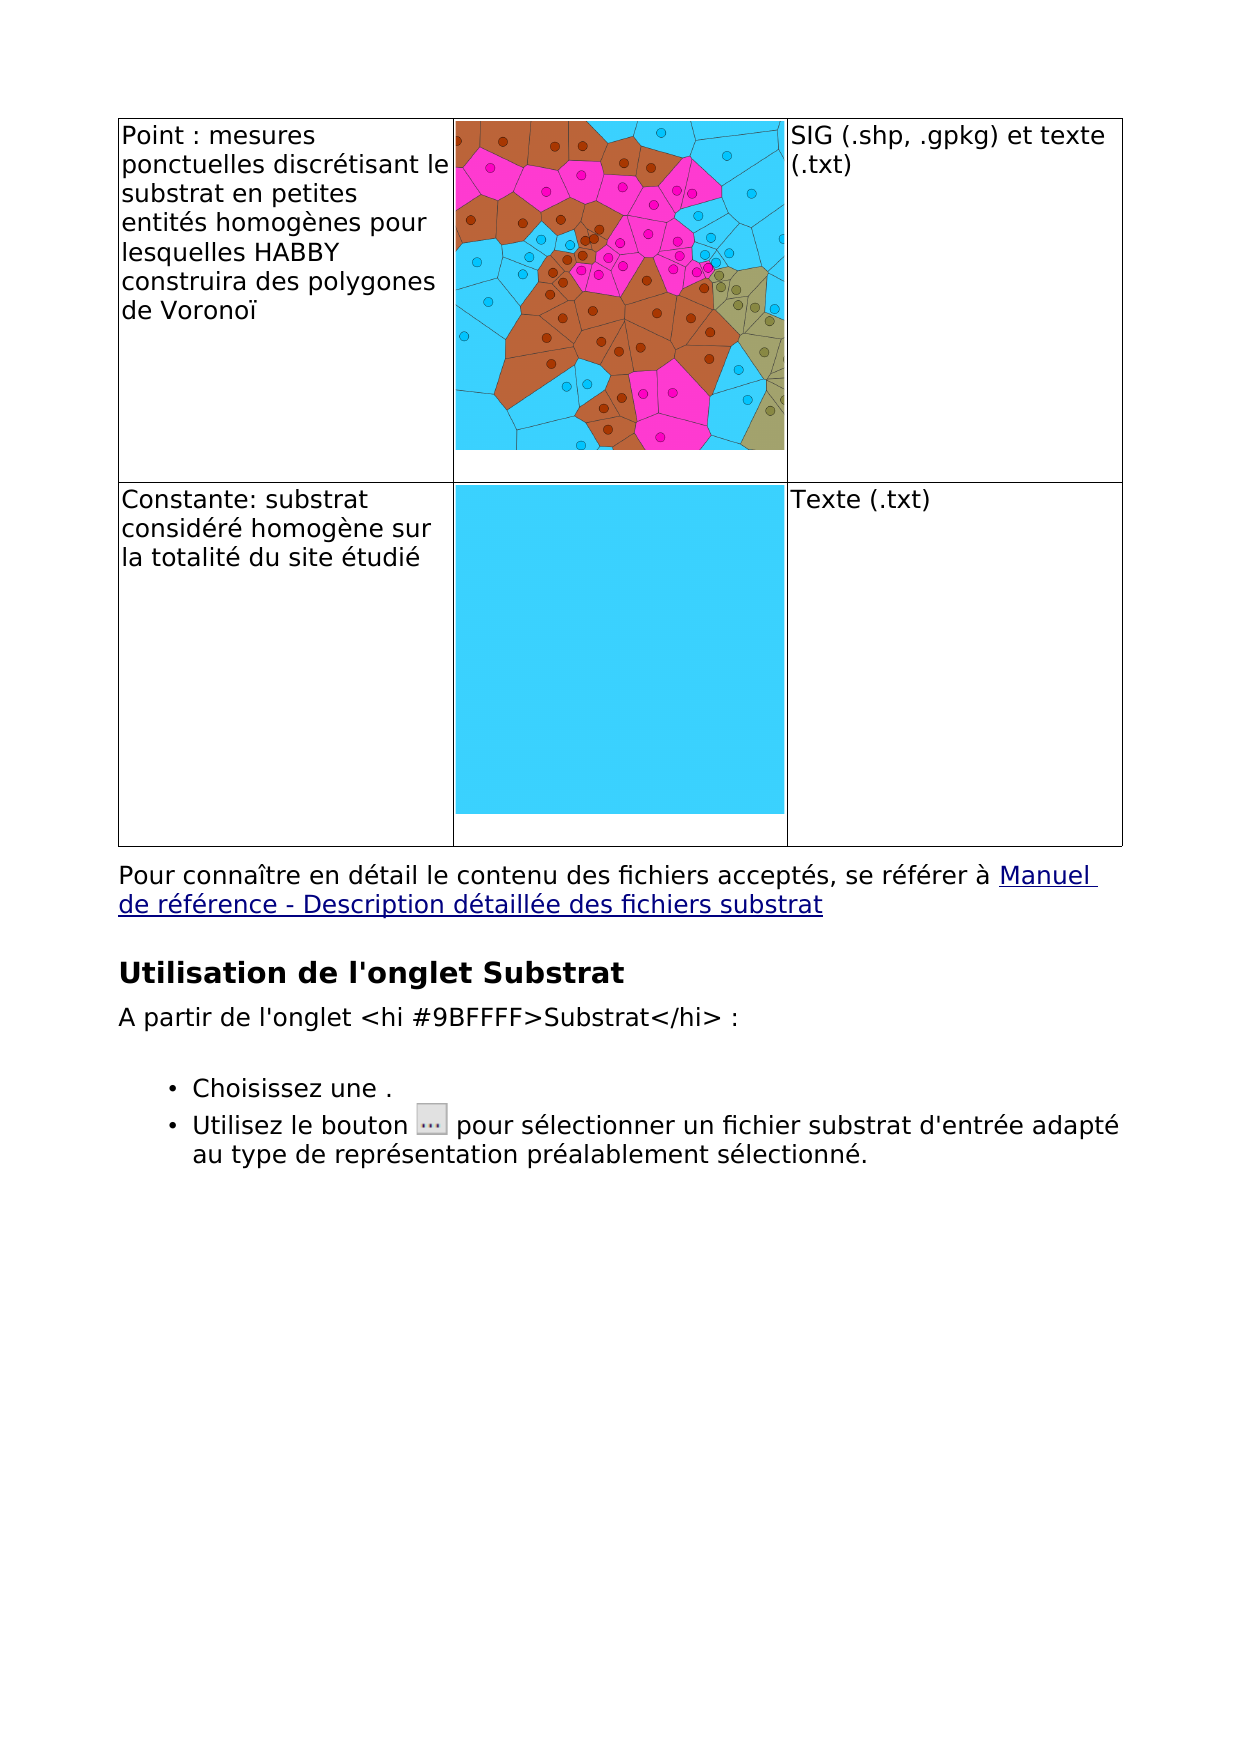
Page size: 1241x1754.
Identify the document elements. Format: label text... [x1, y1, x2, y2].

list Utilisez le bouton pour sélectionner un fichier substrat d'entrée adapté au type de représentation préalablement sélectionné. [177, 1103, 1122, 1170]
picture [455, 485, 785, 814]
text A partir de l'onglet <hi #9BFFFF>Substrat</hi> : [118, 1003, 1122, 1032]
list Choisissez une . [177, 1074, 1122, 1103]
picture [416, 1103, 448, 1135]
table_cell Constante: substrat considéré homogène sur la totalité du site étudié [119, 483, 453, 846]
table_cell Texte (.txt) [788, 483, 1122, 846]
picture [455, 121, 785, 450]
table_cell [454, 483, 787, 846]
table_cell Point : mesures ponctuelles discrétisant le substrat en petites entités homogènes pour lesquelles HABBY construira des polygones de Voronoï [119, 119, 453, 482]
table_cell [454, 119, 787, 482]
subtitle Utilisation de l'onglet Substrat [118, 957, 1122, 991]
text Pour connaître en détail le contenu des fichiers acceptés, se référer à Manuel de référence - Description détaillée des fichiers substrat [118, 861, 1122, 919]
table_cell SIG (.shp, .gpkg) et texte (.txt) [788, 119, 1122, 482]
